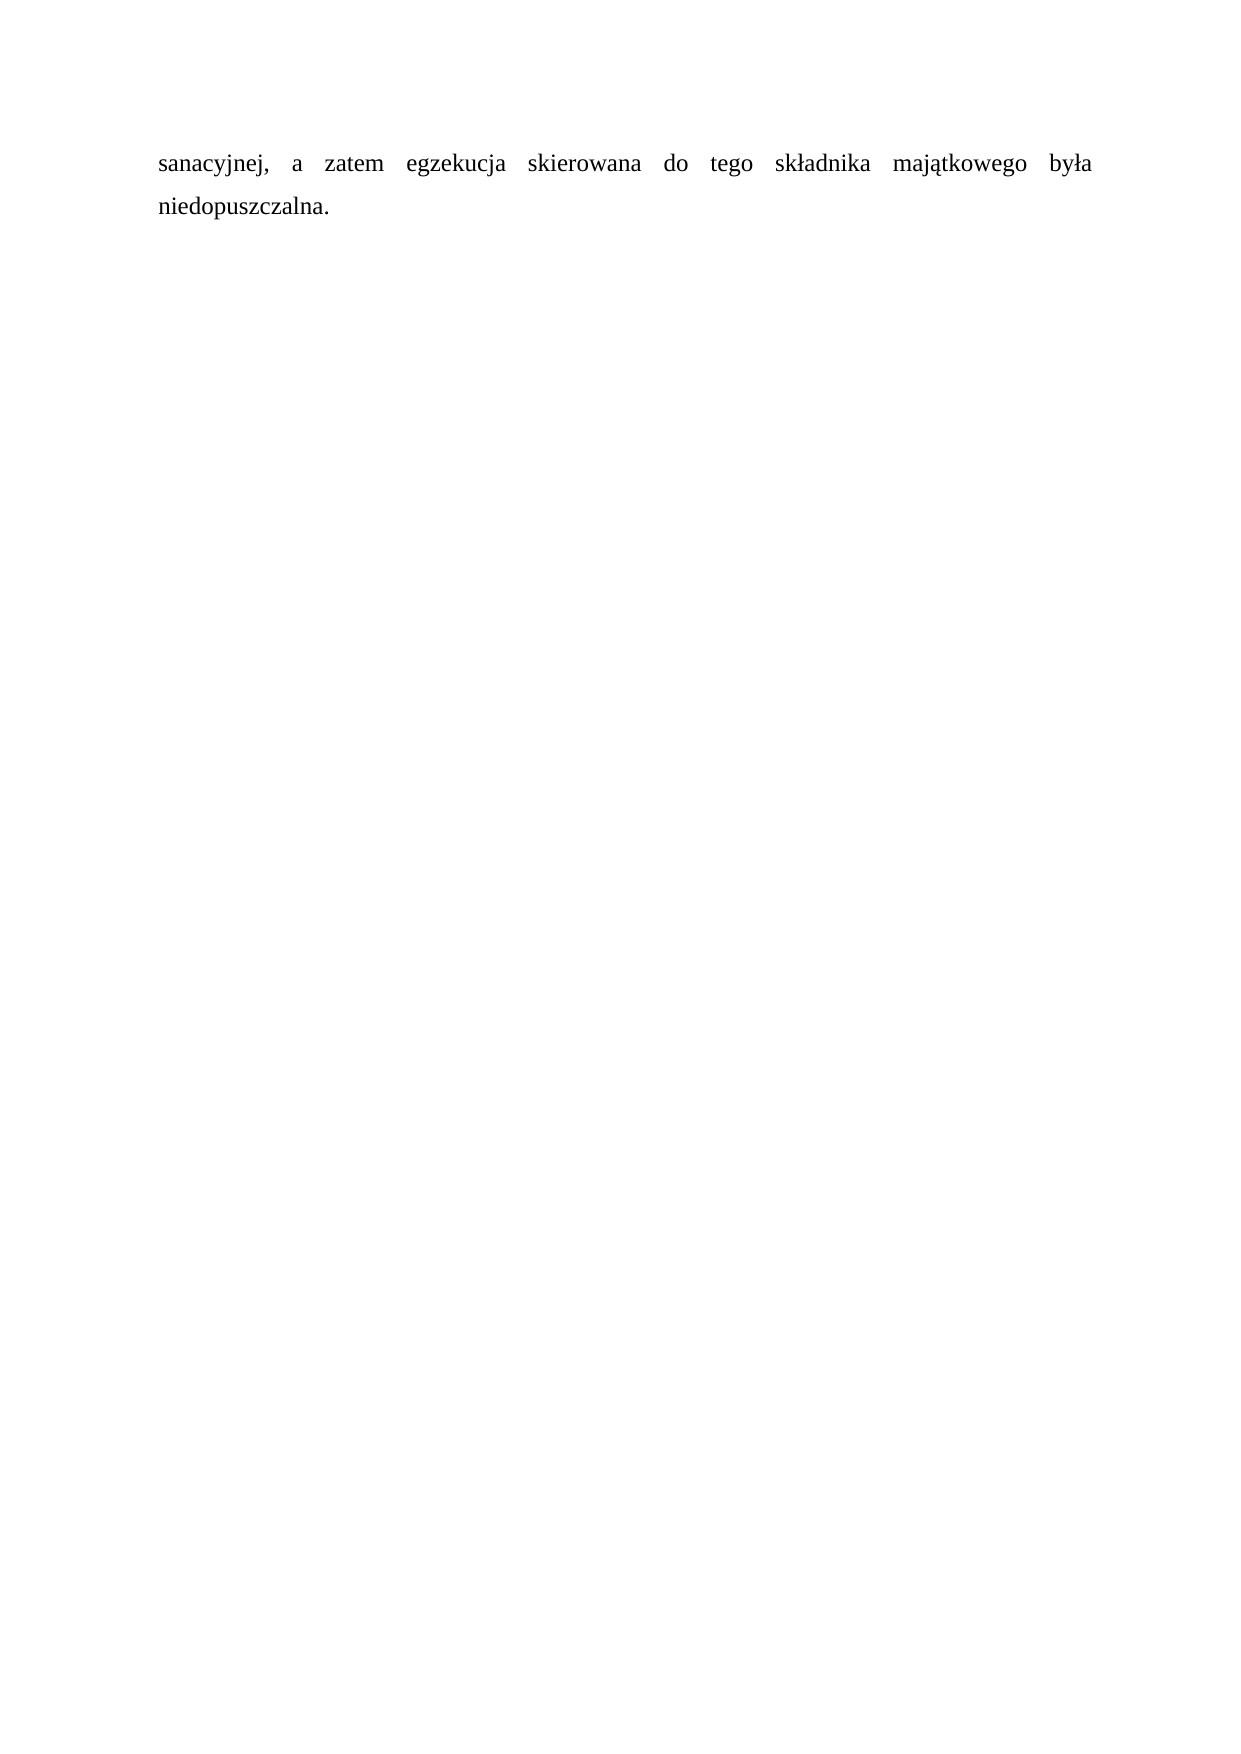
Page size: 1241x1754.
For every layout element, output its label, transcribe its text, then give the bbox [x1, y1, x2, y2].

text sanacyjnej, a zatem egzekucja skierowana do tego składnika majątkowego była niedopuszczalna. [158, 148, 1093, 219]
